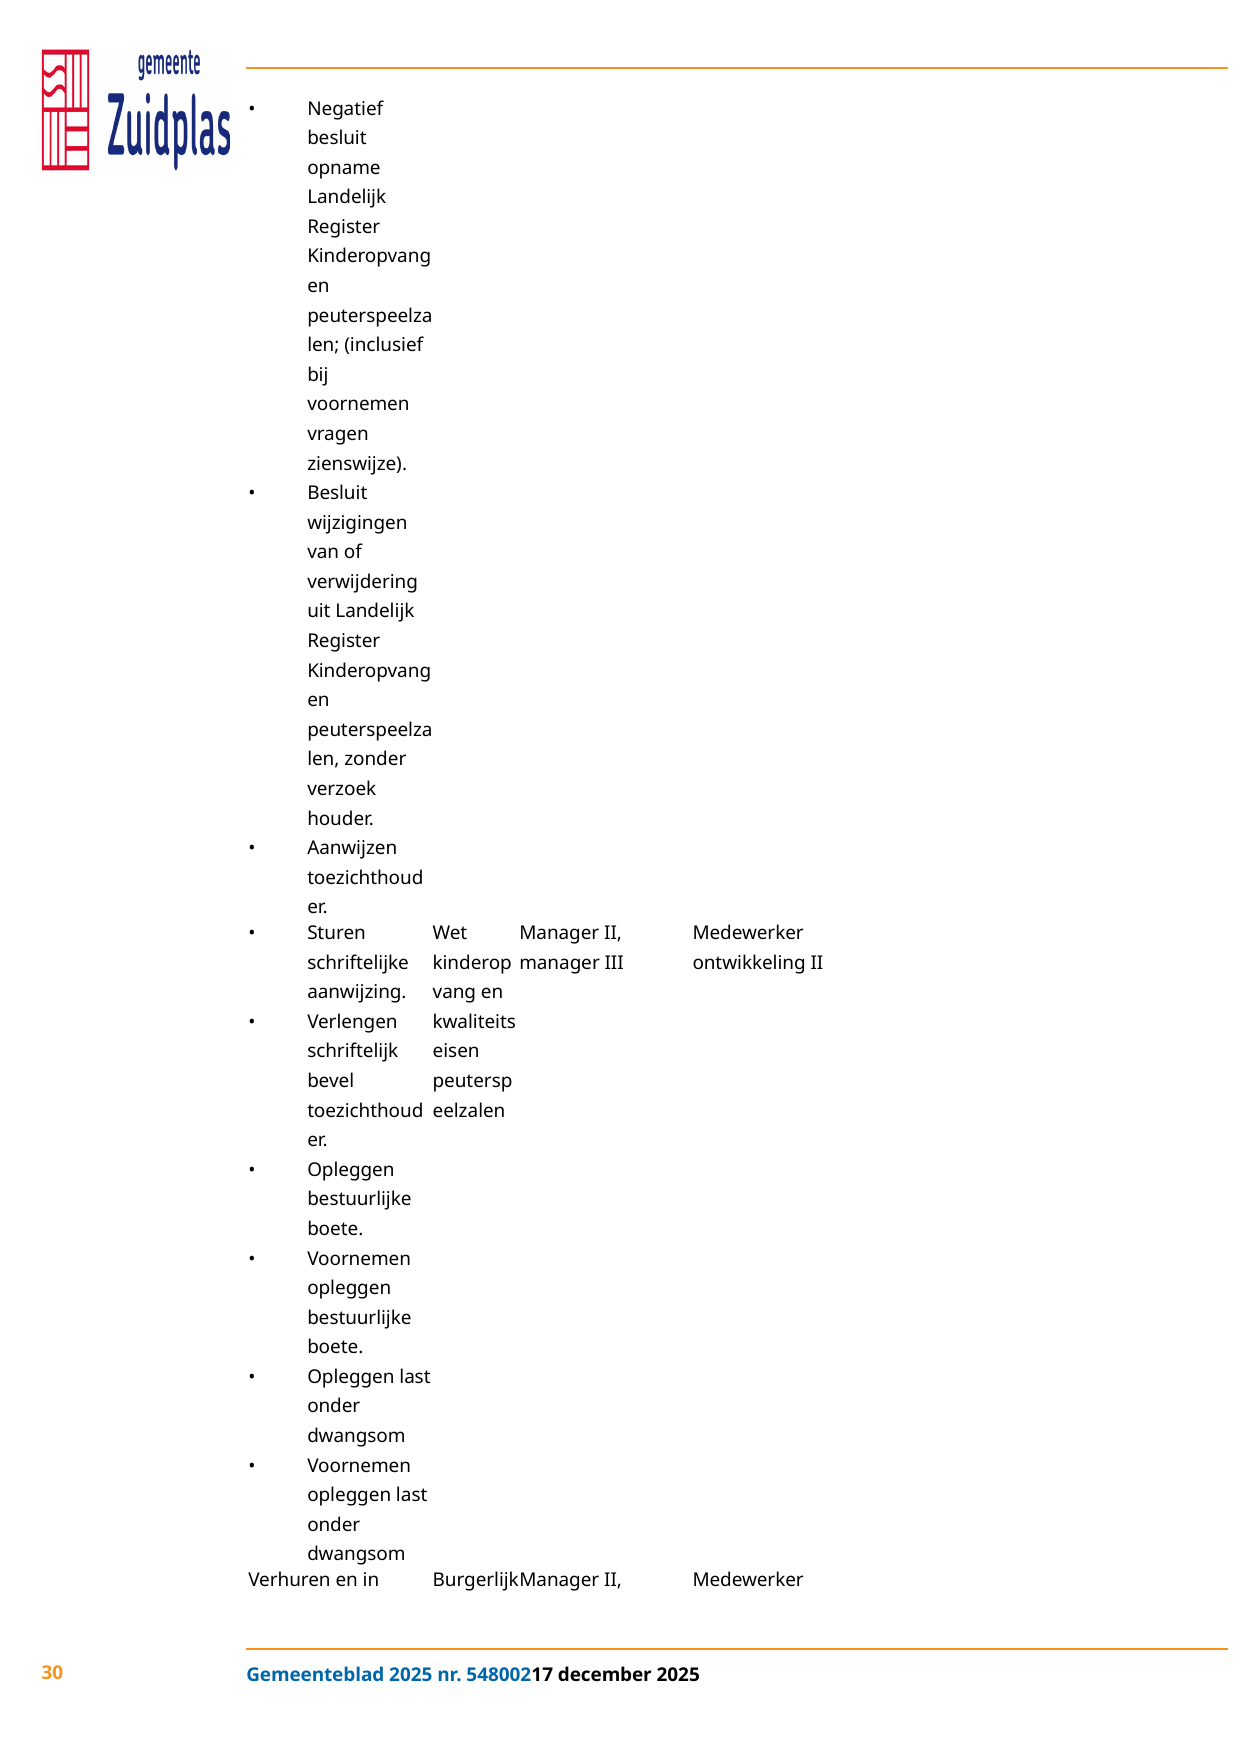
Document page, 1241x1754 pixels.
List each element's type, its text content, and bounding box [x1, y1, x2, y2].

table_cell [433, 95, 519, 919]
table_cell Manager II, manager III [519, 919, 692, 1566]
table_cell Burgerlijk Wetboek [433, 1566, 519, 1592]
table_cell Het niet in behandeling nemen van een onvolledige aanvraag tot opname in het Landelijk Register Kinderopvang en peuterspeelzalen. De toezichthouder opdracht te geven tot onderzoek voor aanvang exploitatie voorzieningen voor kinderopvang, gastouderopvang, gastouderbureaus en peuterspeelzalen en nadere/incidentele onderzoeken van deze voorzieningen. Negatief besluit opname Landelijk Register Kinderopvang en peuterspeelzalen; (inclusief bij voornemen vragen zienswijze). Besluit wijzigingen van of verwijdering uit Landelijk Register Kinderopvang en peuterspeelzalen, zonder verzoek houder. Aanwijzen toezichthouder. [248, 95, 432, 919]
picture [41, 47, 231, 172]
table_cell Verhuren en in [248, 1566, 432, 1592]
table_cell [692, 95, 865, 919]
table_cell Medewerker [692, 1566, 865, 1592]
table_cell [865, 919, 1152, 1566]
table_cell Medewerker ontwikkeling II [692, 919, 865, 1566]
table_cell Sturen schriftelijke aanwijzing. Verlengen schriftelijk bevel toezichthouder. Opleggen bestuurlijke boete. Voornemen opleggen bestuurlijke boete. Opleggen last onder dwangsom Voornemen opleggen last onder dwangsom [248, 919, 432, 1566]
table_cell Manager II, manager III [519, 1566, 692, 1592]
table_cell Wet kinderopvang en kwaliteitseisen peuterspeelzalen [433, 919, 519, 1566]
table_cell [519, 95, 692, 919]
table_cell [865, 95, 1152, 919]
table_cell [865, 1566, 1065, 1592]
